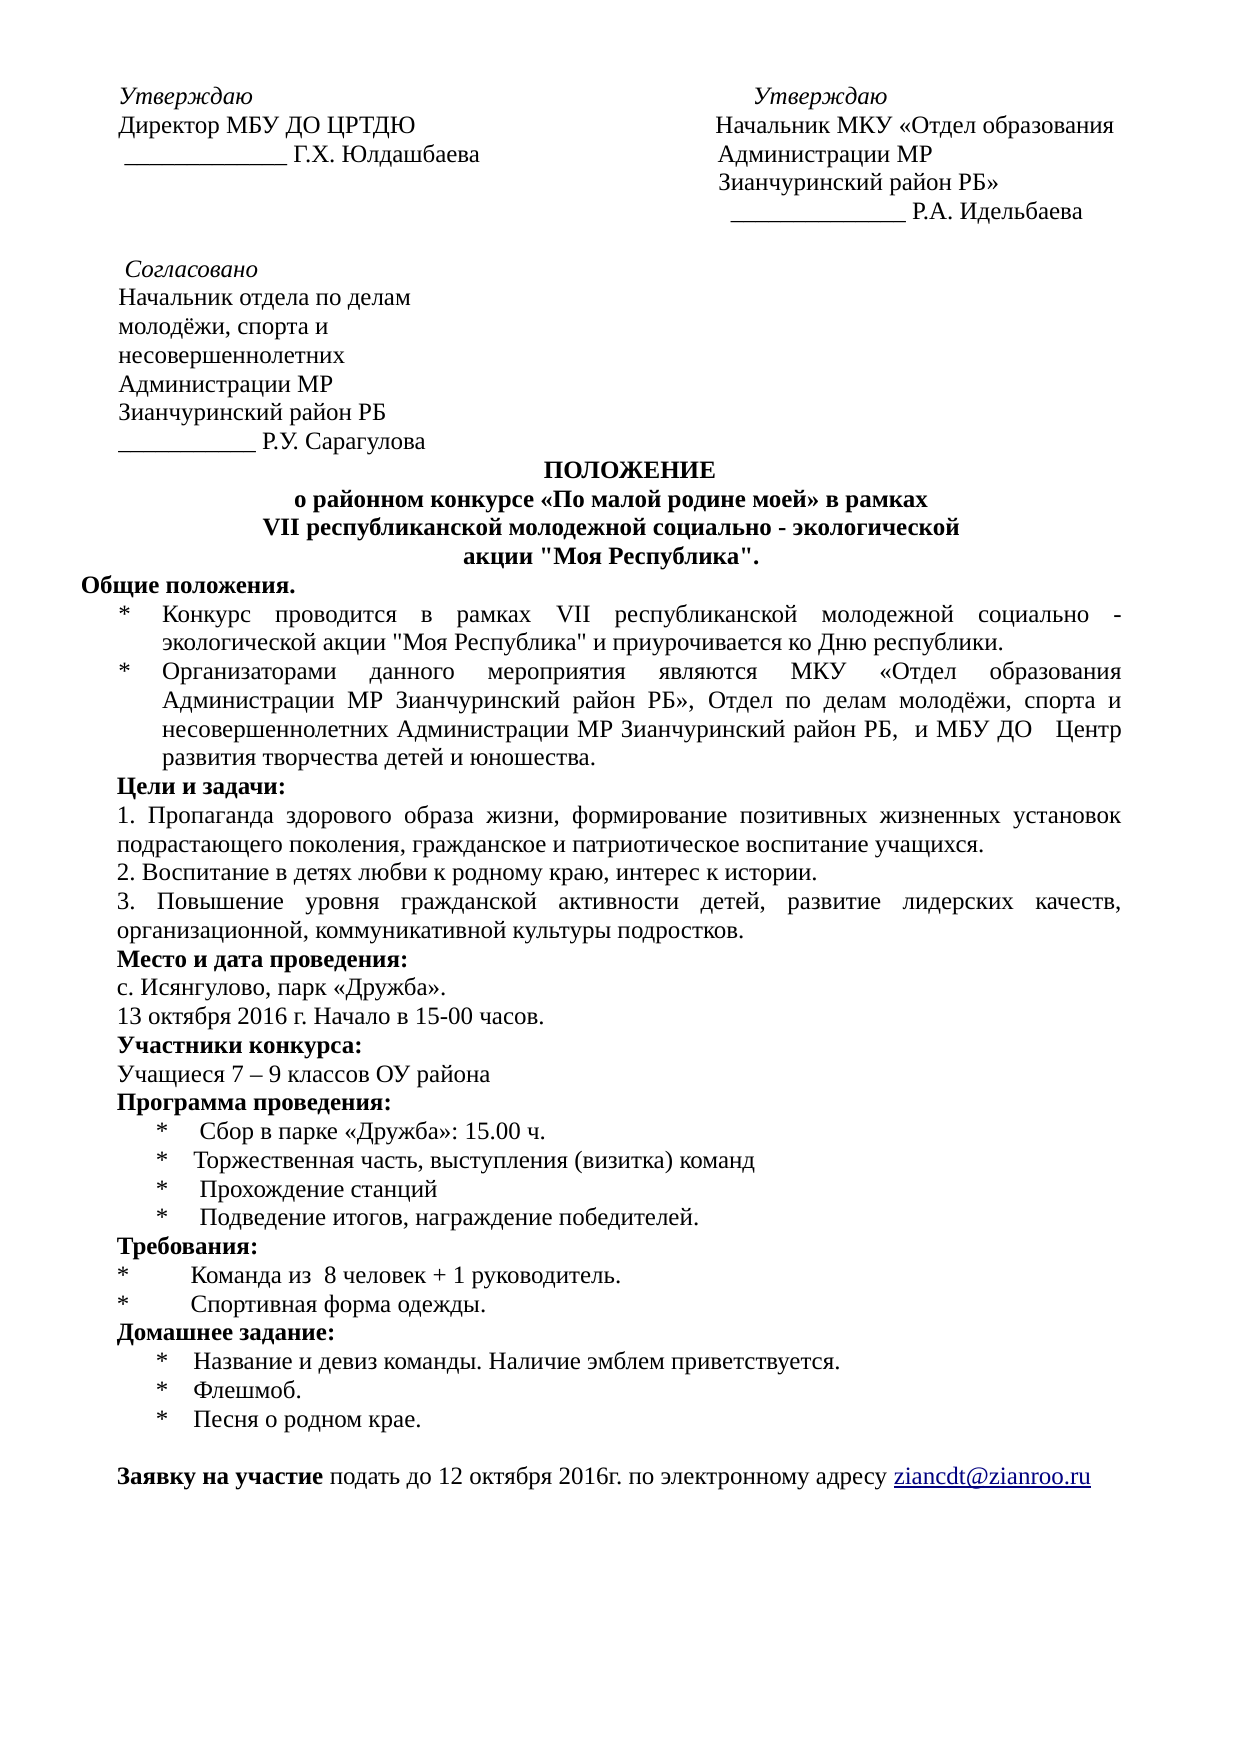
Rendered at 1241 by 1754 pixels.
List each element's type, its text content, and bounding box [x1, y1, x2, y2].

text Зианчуринский район РБ [118, 397, 1122, 426]
text несовершеннолетних [118, 340, 1122, 369]
text с. Исянгулово, парк «Дружба». [117, 972, 1122, 1001]
text Место и дата проведения: [117, 944, 1122, 972]
text 3. Повышение уровня гражданской активности детей, развитие лидерских качеств, организационной, коммуникативной культуры подростков. [117, 886, 1122, 944]
text Учащиеся 7 – 9 классов ОУ района [117, 1059, 1122, 1087]
list Торжественная часть, выступления (визитка) команд [156, 1145, 1122, 1174]
text акции "Моя Республика". [24, 541, 1141, 570]
list Подведение итогов, награждение победителей. [156, 1202, 1122, 1231]
text Участники конкурса: [117, 1030, 1122, 1059]
list Песня о родном крае. [156, 1404, 1122, 1432]
text молодёжи, спорта и [118, 311, 1122, 340]
text Заявку на участие подать до 12 октября 2016г. по электронному адресу ziancdt@zianroo.ru [117, 1461, 1122, 1490]
list Сбор в парке «Дружба»: 15.00 ч. [156, 1116, 1122, 1145]
text о районном конкурсе «По малой родине моей» в рамках [24, 484, 1141, 512]
text Согласовано [118, 254, 1122, 282]
text ПОЛОЖЕНИЕ [118, 455, 1141, 484]
list Домашнее задание: [117, 1317, 1122, 1346]
text Цели и задачи: [117, 771, 1122, 800]
text ______________ Р.А. Идельбаева [118, 196, 1122, 225]
text Общие положения. [24, 570, 1141, 599]
text Утверждаю Утверждаю [118, 81, 1122, 110]
text Директор МБУ ДО ЦРТДЮ Начальник МКУ «Отдел образования [118, 110, 1122, 139]
list Организаторами данного мероприятия являются МКУ «Отдел образования Администрации МР Зианчуринский район РБ», Отдел по делам молодёжи, спорта и несовершеннолетних Администрации МР Зианчуринский район РБ, и МБУ ДО Центр развития творчества детей и юношества. [118, 656, 1122, 771]
list Название и девиз команды. Наличие эмблем приветствуется. [156, 1346, 1122, 1375]
text Администрации МР [118, 369, 1122, 397]
list Спортивная форма одежды. [117, 1289, 1122, 1317]
list Флешмоб. [156, 1375, 1122, 1404]
text Требования: [117, 1231, 1122, 1260]
list Прохождение станций [156, 1174, 1122, 1202]
text VII республиканской молодежной социально - экологической [24, 512, 1141, 541]
text Начальник отдела по делам [118, 282, 1122, 311]
list Конкурс проводится в рамках VII республиканской молодежной социально - экологической акции "Моя Республика" и приурочивается ко Дню республики. [118, 599, 1122, 656]
text _____________ Г.Х. Юлдашбаева Администрации МР [118, 139, 1122, 167]
text Зианчуринский район РБ» [118, 167, 1122, 196]
text 1. Пропаганда здорового образа жизни, формирование позитивных жизненных установок подрастающего поколения, гражданское и патриотическое воспитание учащихся. [117, 800, 1122, 857]
text 13 октября 2016 г. Начало в 15-00 часов. [117, 1001, 1122, 1030]
text 2. Воспитание в детях любви к родному краю, интерес к истории. [117, 857, 1122, 886]
text Программа проведения: [117, 1087, 1122, 1116]
text ___________ Р.У. Сарагулова [118, 426, 1122, 455]
list Команда из 8 человек + 1 руководитель. [117, 1260, 1122, 1289]
